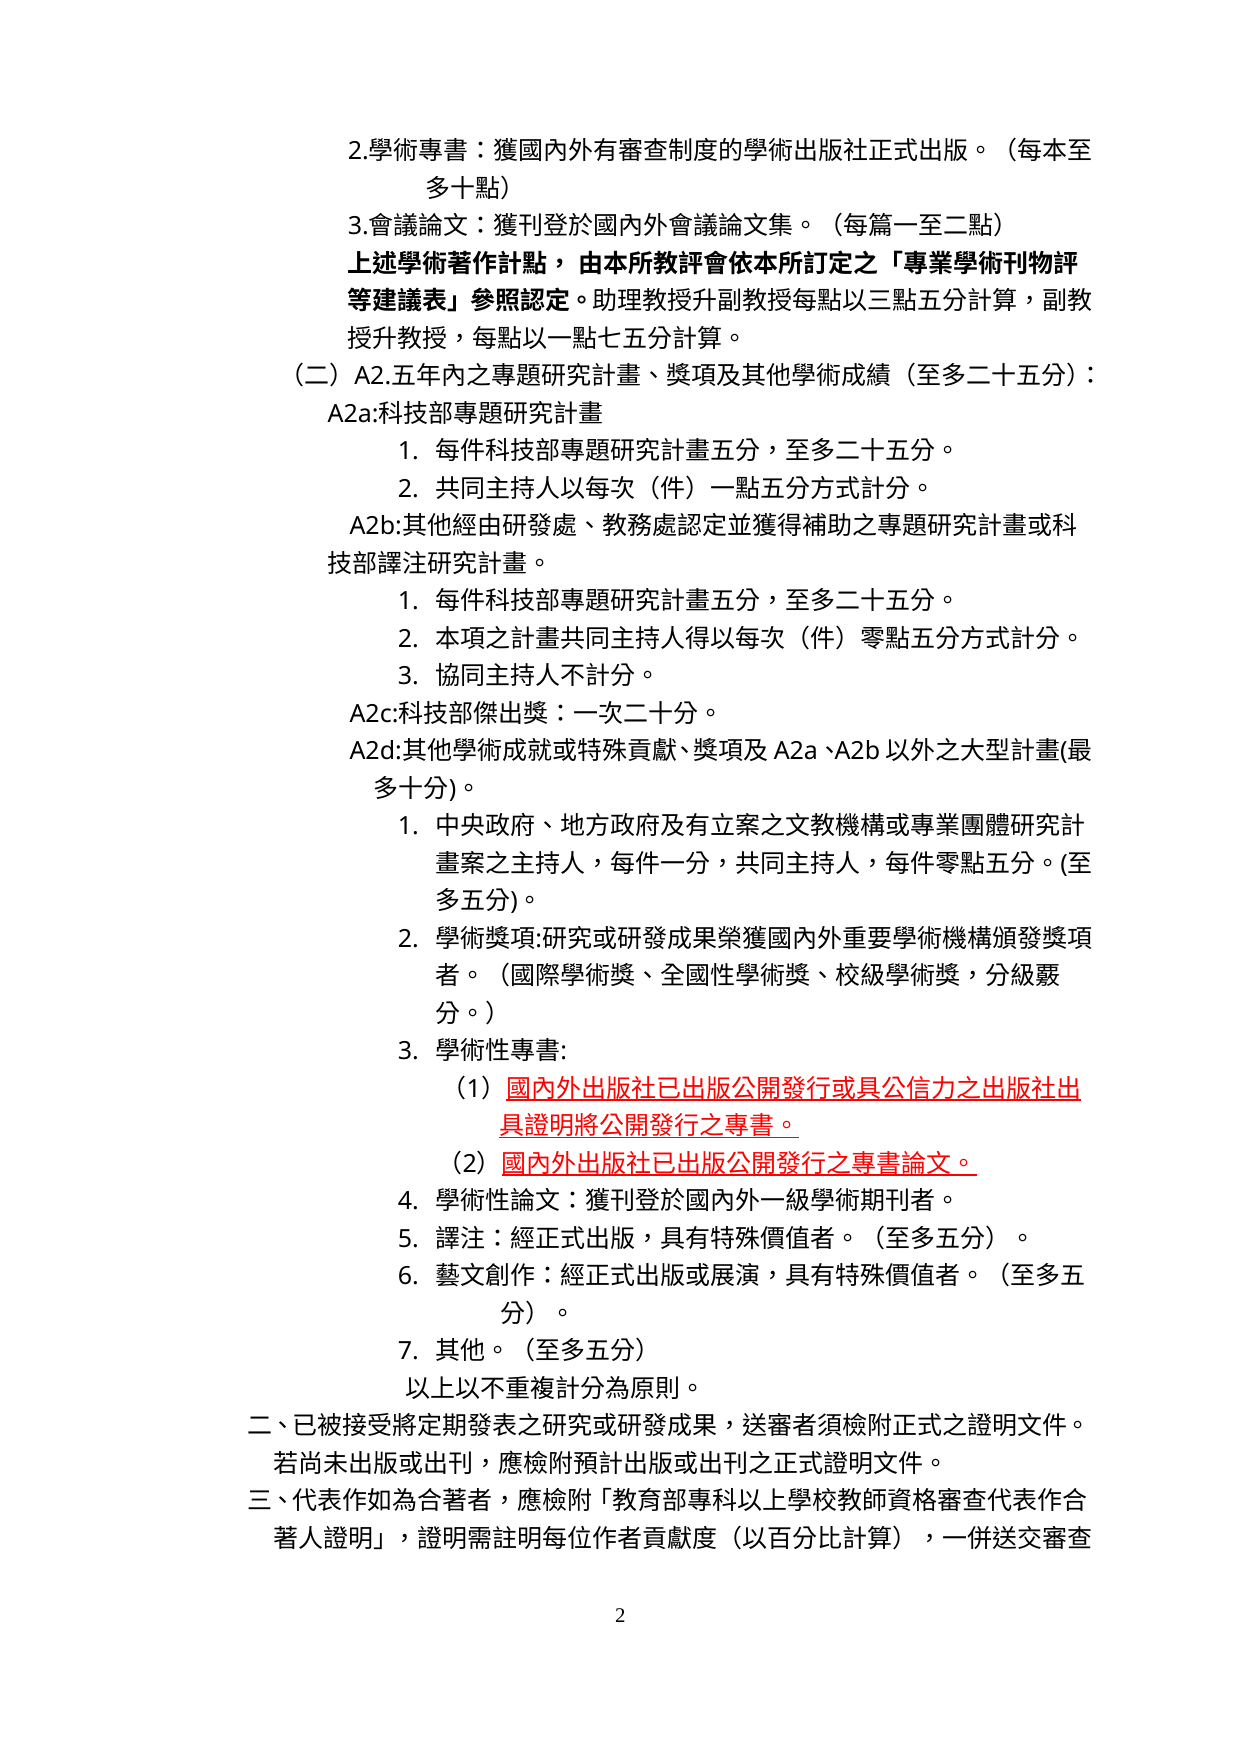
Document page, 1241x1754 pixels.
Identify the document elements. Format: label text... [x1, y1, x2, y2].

list 每件科技部專題研究計畫五分，至多二十五分。 [398, 430, 1092, 467]
text 3.會議論文：獲刊登於國內外會議論文集。（每篇一至二點） [348, 205, 1092, 242]
list 共同主持人以每次（件）一點五分方式計分。 [398, 467, 1092, 505]
text A2a:科技部專題研究計畫 [298, 392, 1092, 430]
text （二）A2.五年內之專題研究計畫、獎項及其他學術成績（至多二十五分）： [248, 355, 1092, 392]
list 學術性論文：獲刊登於國內外一級學術期刊者。 [398, 1180, 1092, 1217]
list 協同主持人不計分。 [398, 655, 1092, 692]
text 多十分)。 [348, 767, 1092, 805]
text A2c:科技部傑出獎：一次二十分。 [348, 692, 1092, 730]
text （2）國內外出版社已出版公開發行之專書論文。 [437, 1142, 1092, 1180]
text A2b:其他經由研發處、教務處認定並獲得補助之專題研究計畫或科 [348, 505, 1092, 542]
text 多十點） [348, 167, 1092, 205]
text 以上以不重複計分為原則。 [373, 1367, 1092, 1405]
text 二、已被接受將定期發表之研究或研發成果，送審者須檢附正式之證明文件。 [248, 1405, 1092, 1442]
text （1）國內外出版社已出版公開發行或具公信力之出版社出具證明將公開發行之專書。 [441, 1067, 1095, 1142]
list 譯注：經正式出版，具有特殊價值者。（至多五分）。 [398, 1217, 1092, 1255]
text 上述學術著作計點， 由本所教評會依本所訂定之「專業學術刊物評等建議表」參照認定。助理教授升副教授每點以三點五分計算，副教授升教授，每點以一點七五分計算。 [347, 242, 1092, 355]
list 每件科技部專題研究計畫五分，至多二十五分。 [398, 580, 1092, 617]
text A2d:其他學術成就或特殊貢獻、獎項及A2a、A2b以外之大型計畫(最 [348, 730, 1092, 767]
text 技部譯注研究計畫。 [248, 542, 1092, 580]
list 本項之計畫共同主持人得以每次（件）零點五分方式計分。 [398, 617, 1092, 655]
text 三、代表作如為合著者，應檢附「教育部專科以上學校教師資格審查代表作合 [198, 1480, 1092, 1517]
list 其他。（至多五分） [398, 1330, 1092, 1367]
list 學術性專書: [398, 1030, 1092, 1067]
text 分）。 [435, 1292, 1092, 1330]
list 藝文創作：經正式出版或展演，具有特殊價值者。（至多五 [398, 1255, 1092, 1292]
text 若尚未出版或出刊，應檢附預計出版或出刊之正式證明文件。 [248, 1442, 1092, 1480]
list 中央政府、地方政府及有立案之文教機構或專業團體研究計畫案之主持人，每件一分，共同主持人，每件零點五分。(至多五分)。 [398, 805, 1092, 917]
text 著人證明」，證明需註明每位作者貢獻度（以百分比計算），一併送交審查。 [198, 1517, 1092, 1592]
list 學術獎項:研究或研發成果榮獲國內外重要學術機構頒發獎項者。（國際學術獎、全國性學術獎、校級學術獎，分級覈分。） [398, 917, 1092, 1030]
text 2.學術專書：獲國內外有審查制度的學術出版社正式出版。（每本至 [348, 130, 1092, 167]
